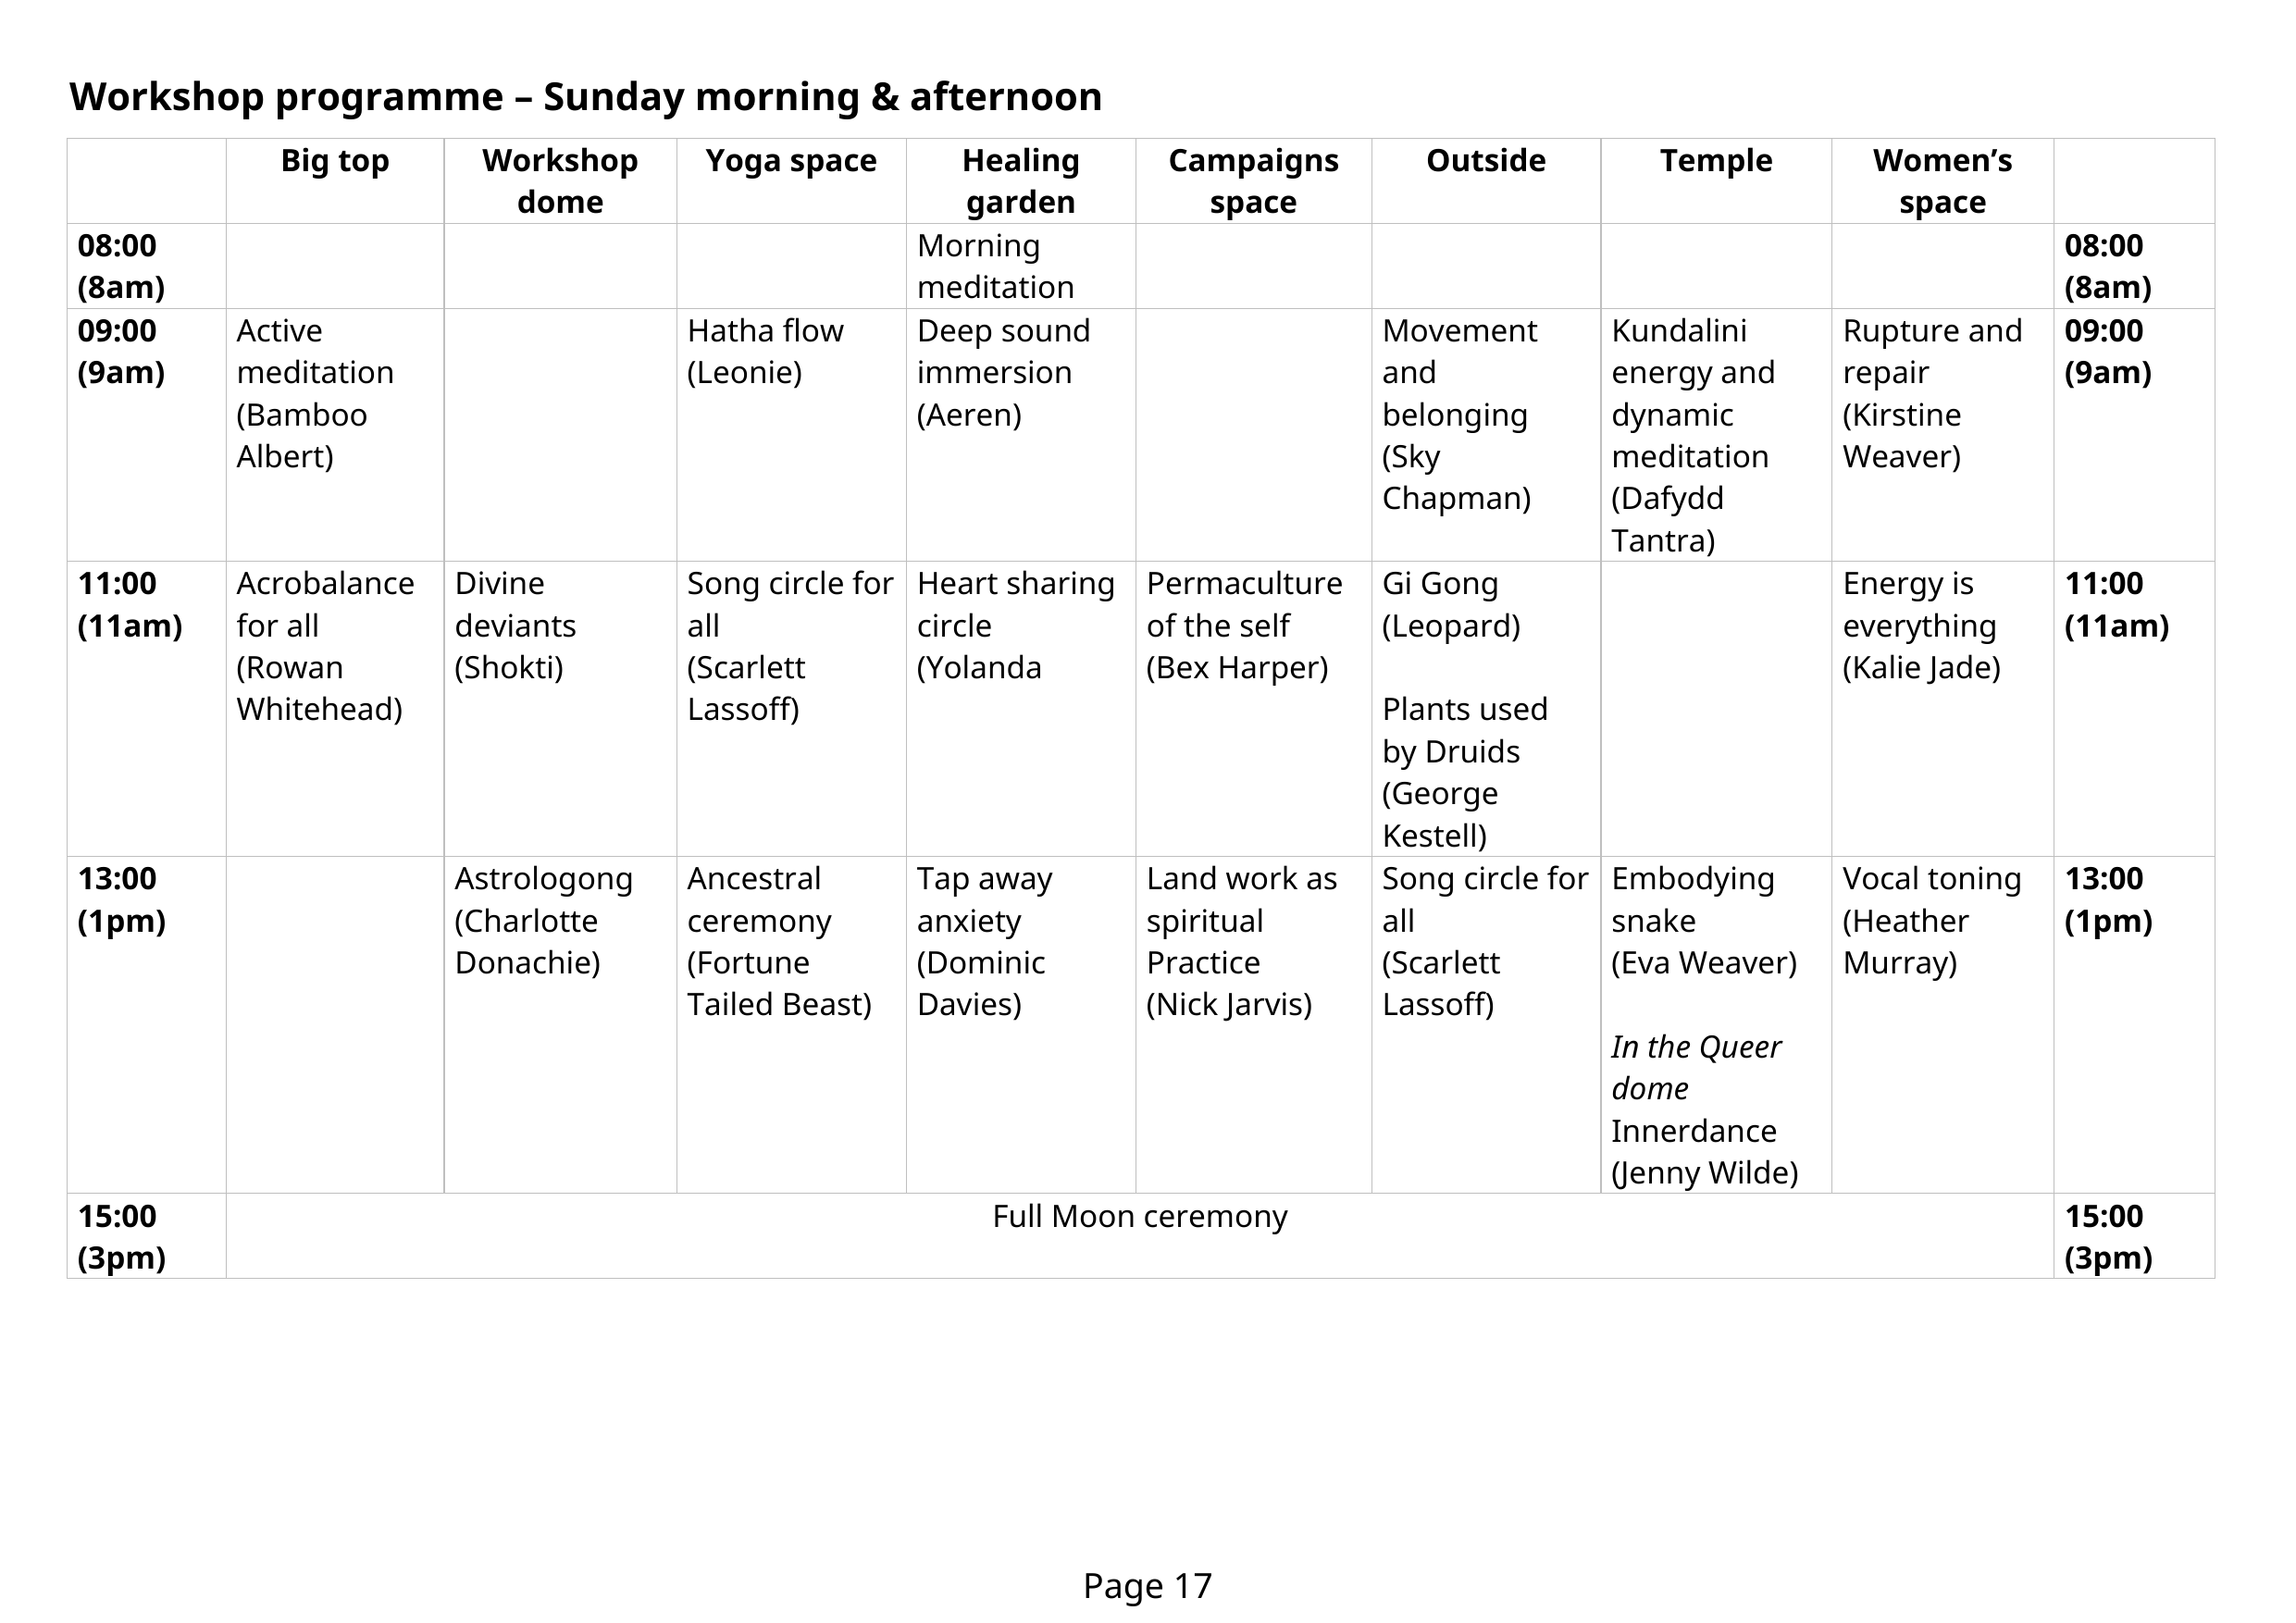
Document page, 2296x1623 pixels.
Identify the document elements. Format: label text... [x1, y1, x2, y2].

table_cell [1136, 309, 1371, 561]
table_cell 08:00 (8am) [68, 224, 226, 307]
table_cell 13:00 (1pm) [68, 857, 226, 1193]
table_cell Permaculture of the self (Bex Harper) [1136, 562, 1371, 856]
table_cell [227, 857, 443, 1193]
table_header Campaigns space [1136, 139, 1371, 223]
table_header Big top [227, 139, 443, 223]
table_cell Full Moon ceremony [227, 1194, 2054, 1278]
table_cell Tap away anxiety (Dominic Davies) [907, 857, 1136, 1193]
table_cell [1136, 224, 1371, 307]
table_cell Morning meditation [907, 224, 1136, 307]
table_cell 15:00 (3pm) [68, 1194, 226, 1278]
subtitle Workshop programme – Sunday morning & afternoon [69, 69, 2226, 122]
table_cell 11:00 (11am) [2054, 562, 2215, 856]
table_cell 11:00 (11am) [68, 562, 226, 856]
table_cell Movement and belonging (Sky Chapman) [1372, 309, 1600, 561]
table_cell Ancestral ceremony (Fortune Tailed Beast) [677, 857, 906, 1193]
table_cell Hatha flow (Leonie) [677, 309, 906, 561]
table_header Women’s space [1832, 139, 2054, 223]
table_cell [227, 224, 443, 307]
table_header [68, 139, 226, 223]
table_cell Gi Gong (Leopard) Plants used by Druids (George Kestell) [1372, 562, 1600, 856]
table_cell 09:00 (9am) [2054, 309, 2215, 561]
table_cell [1602, 224, 1831, 307]
table_cell Kundalini energy and dynamic meditation (Dafydd Tantra) [1602, 309, 1831, 561]
table_cell [677, 224, 906, 307]
table_cell [1602, 562, 1831, 856]
table_cell Land work as spiritual Practice (Nick Jarvis) [1136, 857, 1371, 1193]
table_header Workshop dome [445, 139, 676, 223]
table_cell [1372, 224, 1600, 307]
table_cell Energy is everything (Kalie Jade) [1832, 562, 2054, 856]
table_cell 15:00 (3pm) [2054, 1194, 2215, 1278]
table_cell 08:00 (8am) [2054, 224, 2215, 307]
table_header Temple [1602, 139, 1831, 223]
table_header [2054, 139, 2215, 223]
table_cell Song circle for all (Scarlett Lassoff) [677, 562, 906, 856]
table_header Outside [1372, 139, 1600, 223]
table_cell Deep sound immersion (Aeren) [907, 309, 1136, 561]
table_cell Embodying snake (Eva Weaver) In the Queer dome Innerdance (Jenny Wilde) [1602, 857, 1831, 1193]
table_cell [445, 309, 676, 561]
table_cell Active meditation (Bamboo Albert) [227, 309, 443, 561]
table_cell [445, 224, 676, 307]
table_cell Astrologong (Charlotte Donachie) [445, 857, 676, 1193]
table_cell Rupture and repair (Kirstine Weaver) [1832, 309, 2054, 561]
table_cell Acrobalance for all (Rowan Whitehead) [227, 562, 443, 856]
table_cell Vocal toning (Heather Murray) [1832, 857, 2054, 1193]
table_cell Heart sharing circle (Yolanda [907, 562, 1136, 856]
table_header Yoga space [677, 139, 906, 223]
table_header Healing garden [907, 139, 1136, 223]
table_cell [1832, 224, 2054, 307]
table_cell 09:00 (9am) [68, 309, 226, 561]
table_cell Song circle for all (Scarlett Lassoff) [1372, 857, 1600, 1193]
table_cell 13:00 (1pm) [2054, 857, 2215, 1193]
table_cell Divine deviants (Shokti) [445, 562, 676, 856]
